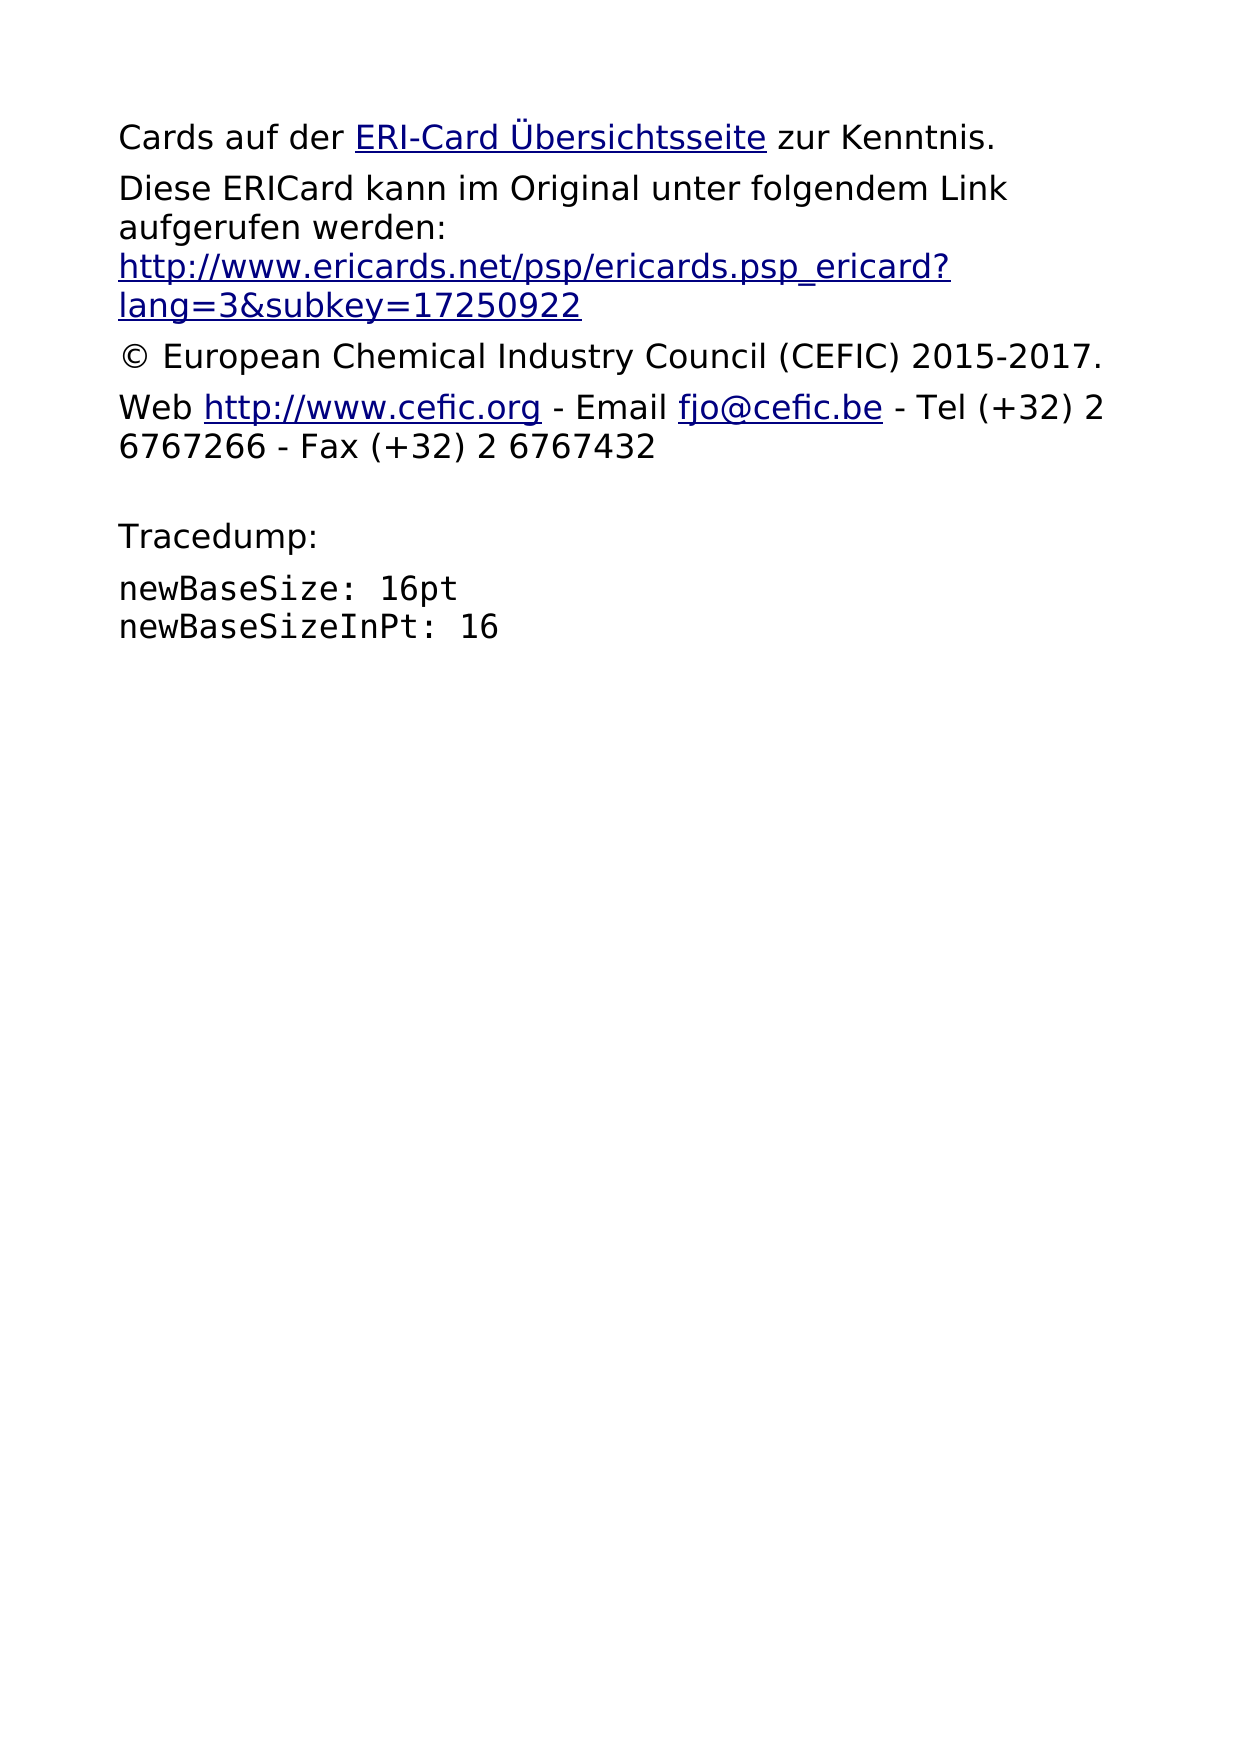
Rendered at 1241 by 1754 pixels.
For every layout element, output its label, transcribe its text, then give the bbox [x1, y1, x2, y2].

text Diese ERICard kann im Original unter folgendem Link aufgerufen werden: http://www.ericards.net/psp/ericards.psp_ericard?lang=3&subkey=17250922 [118, 169, 1122, 325]
text Tracedump: [118, 479, 1122, 557]
text Cards auf der ERI-Card Übersichtsseite zur Kenntnis. [118, 118, 1122, 157]
text © European Chemical Industry Council (CEFIC) 2015-2017. [118, 337, 1122, 376]
text newBaseSize: 16pt newBaseSizeInPt: 16 [118, 569, 1122, 647]
text Web http://www.cefic.org - Email fjo@cefic.be - Tel (+32) 2 6767266 - Fax (+32) 2 6767432 [118, 389, 1122, 466]
